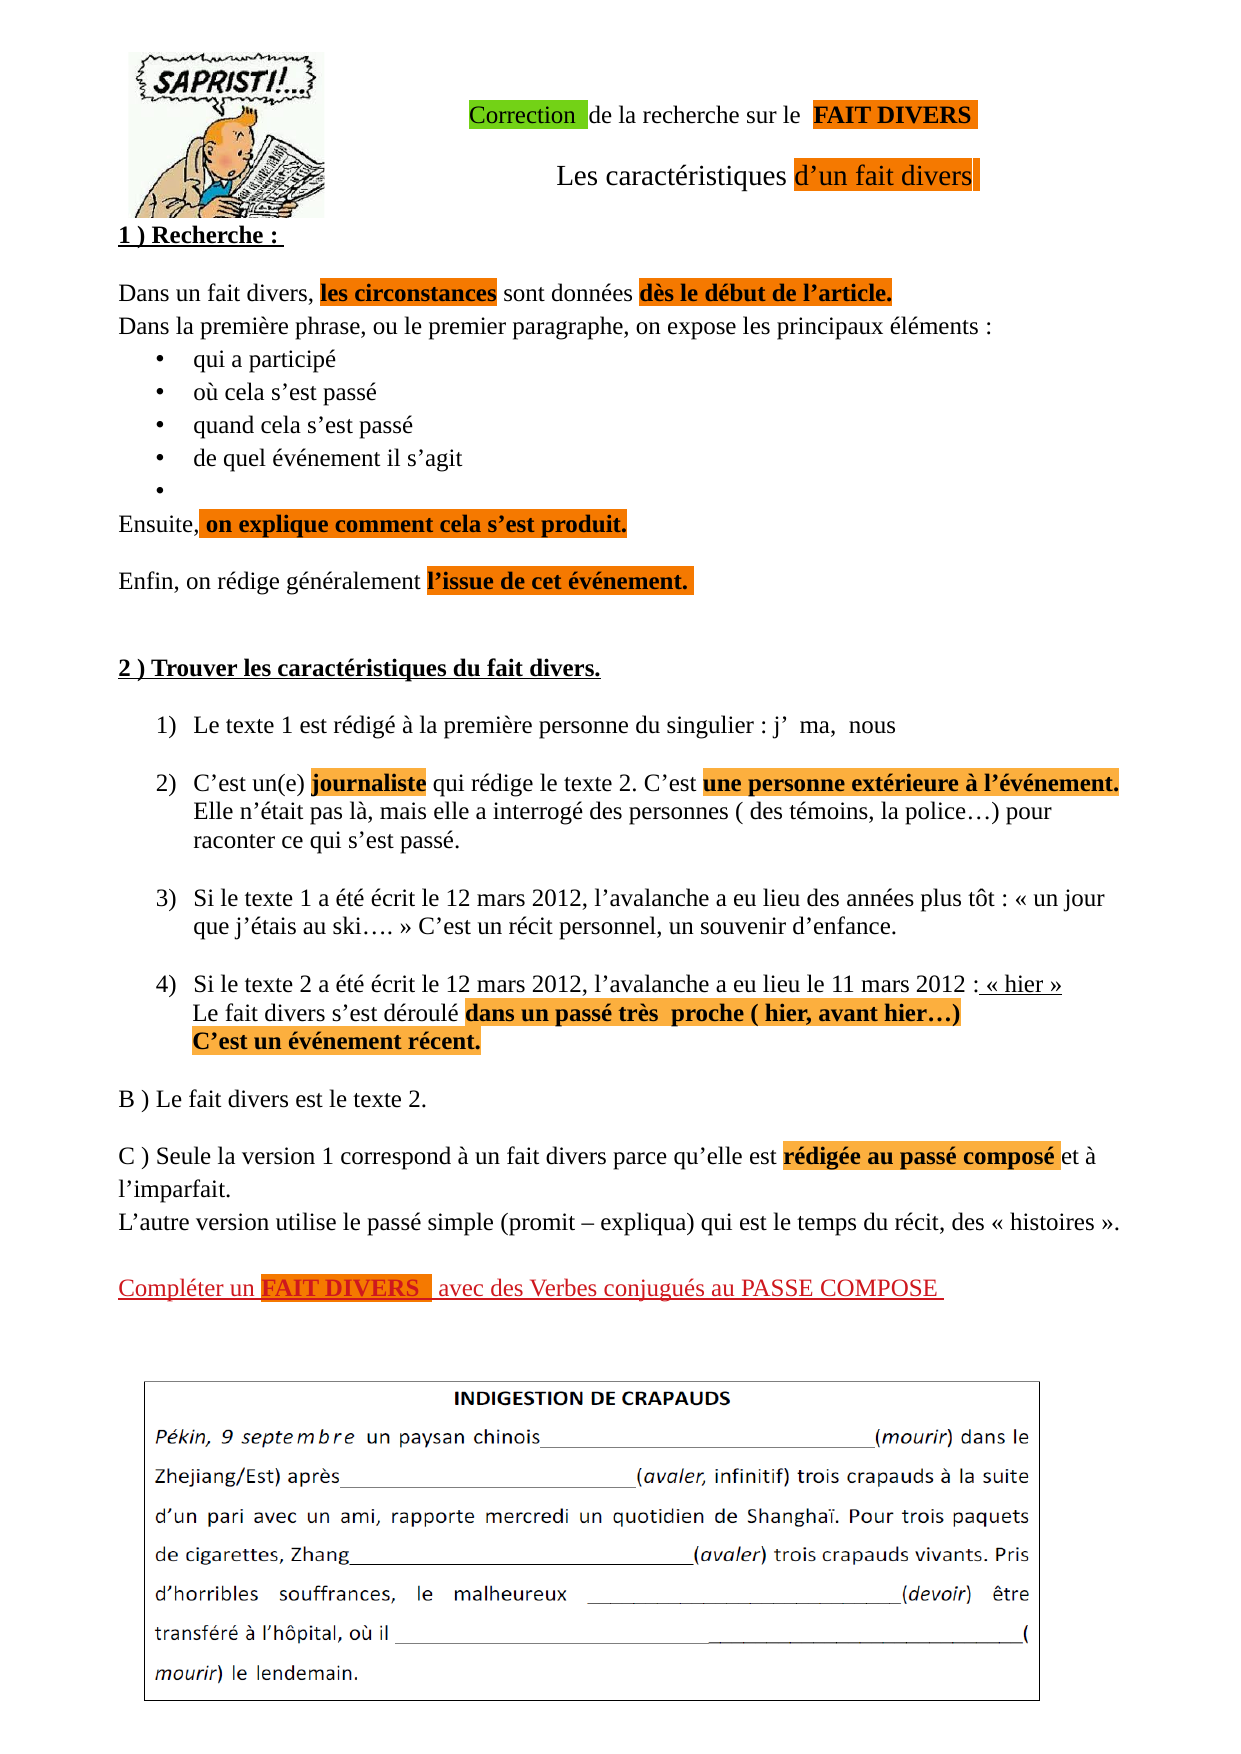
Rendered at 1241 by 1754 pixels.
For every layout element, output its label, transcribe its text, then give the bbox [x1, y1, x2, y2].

text Les caractéristiques d’un fait divers [325, 158, 1122, 191]
text Compléter un FAIT DIVERS avec des Verbes conjugués au PASSE COMPOSE [118, 1273, 1122, 1302]
list qui a participé [156, 344, 1122, 372]
text Dans un fait divers, les circonstances sont données dès le début de l’article. [118, 278, 1122, 306]
list de quel événement il s’agit [156, 443, 1122, 472]
text C ) Seule la version 1 correspond à un fait divers parce qu’elle est rédigée au passé composé et à l’imparfait. [118, 1141, 1122, 1203]
list Si le texte 1 a été écrit le 12 mars 2012, l’avalanche a eu lieu des années plus tôt : « un jour que j’étais au ski…. » C’est un récit personnel, un souvenir d’enfance. [156, 883, 1122, 940]
text 1 ) Recherche : [118, 220, 1122, 249]
text Correction de la recherche sur le FAIT DIVERS [325, 100, 1122, 129]
text C’est un événement récent. [118, 1026, 1122, 1055]
list Le texte 1 est rédigé à la première personne du singulier : j’ ma, nous [156, 710, 1122, 739]
text Dans la première phrase, ou le premier paragraphe, on expose les principaux éléments : [118, 311, 1122, 339]
picture [128, 52, 325, 218]
text Le fait divers s’est déroulé dans un passé très proche ( hier, avant hier…) [118, 998, 1122, 1026]
text Enfin, on rédige généralement l’issue de cet événement. [118, 566, 1122, 595]
text B ) Le fait divers est le texte 2. [118, 1084, 1122, 1113]
text Ensuite, on explique comment cela s’est produit. [118, 509, 1122, 538]
list Si le texte 2 a été écrit le 12 mars 2012, l’avalanche a eu lieu le 11 mars 2012 : « hier » [156, 969, 1122, 998]
text 2 ) Trouver les caractéristiques du fait divers. [118, 653, 1122, 681]
list où cela s’est passé [156, 377, 1122, 406]
list quand cela s’est passé [156, 410, 1122, 438]
list C’est un(e) journaliste qui rédige le texte 2. C’est une personne extérieure à l’événement. Elle n’était pas là, mais elle a interrogé des personnes ( des témoins, la police…) pour raconter ce qui s’est passé. [156, 768, 1122, 854]
picture [106, 1376, 1109, 1702]
text L’autre version utilise le passé simple (promit – expliqua) qui est le temps du récit, des « histoires ». [118, 1207, 1122, 1236]
